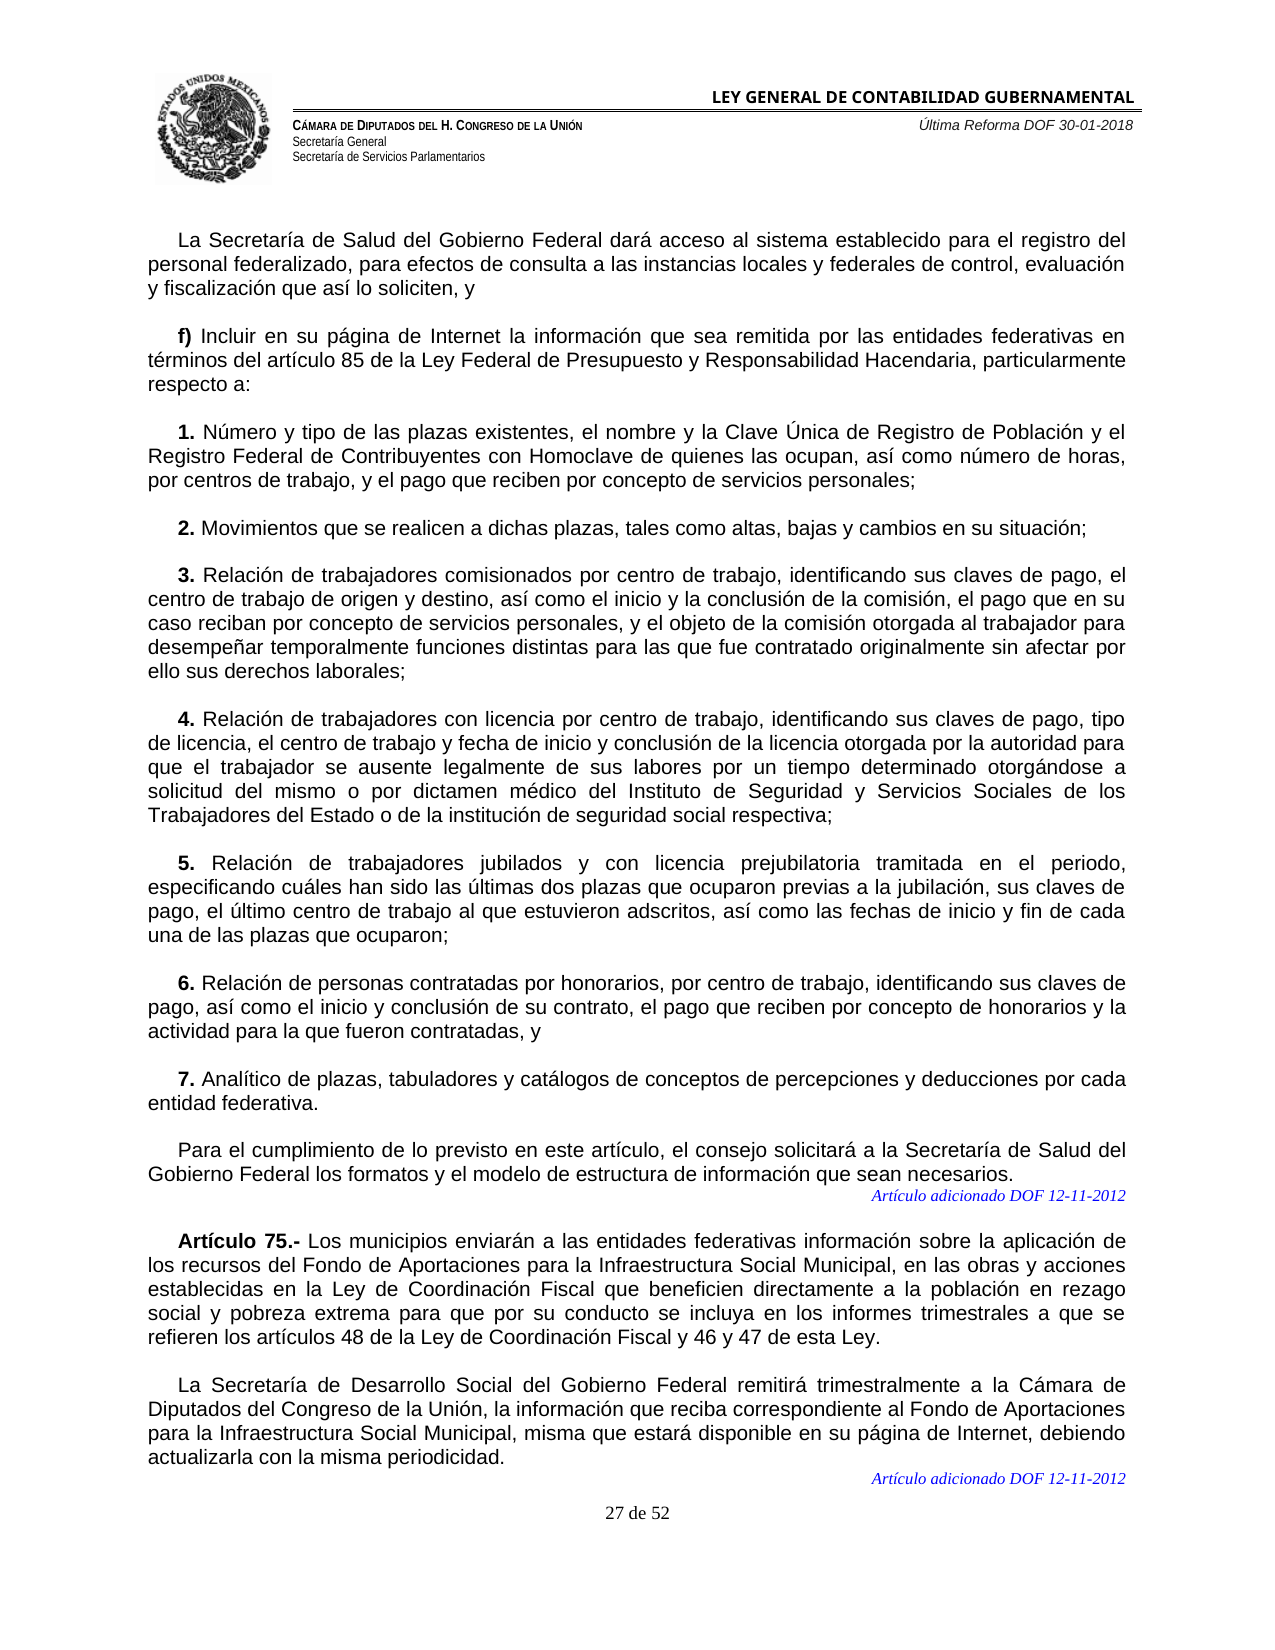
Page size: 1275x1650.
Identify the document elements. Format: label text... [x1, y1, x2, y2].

text 1. Número y tipo de las plazas existentes, el nombre y la Clave Única de Registro de Población y el Registro Federal de Contribuyentes con Homoclave de quienes las ocupan, así como número de horas, por centros de trabajo, y el pago que reciben por concepto de servicios personales; [148, 419, 1127, 491]
text Artículo adicionado DOF 12-11-2012 [148, 1469, 1127, 1488]
text 6. Relación de personas contratadas por honorarios, por centro de trabajo, identificando sus claves de pago, así como el inicio y conclusión de su contrato, el pago que reciben por concepto de honorarios y la actividad para la que fueron contratadas, y [148, 971, 1127, 1042]
text La Secretaría de Desarrollo Social del Gobierno Federal remitirá trimestralmente a la Cámara de Diputados del Congreso de la Unión, la información que reciba correspondiente al Fondo de Aportaciones para la Infraestructura Social Municipal, misma que estará disponible en su página de Internet, debiendo actualizarla con la misma periodicidad. [148, 1373, 1127, 1469]
text 3. Relación de trabajadores comisionados por centro de trabajo, identificando sus claves de pago, el centro de trabajo de origen y destino, así como el inicio y la conclusión de la comisión, el pago que en su caso reciban por concepto de servicios personales, y el objeto de la comisión otorgada al trabajador para desempeñar temporalmente funciones distintas para las que fue contratado originalmente sin afectar por ello sus derechos laborales; [148, 563, 1127, 683]
text f) Incluir en su página de Internet la información que sea remitida por las entidades federativas en términos del artículo 85 de la Ley Federal de Presupuesto y Responsabilidad Hacendaria, particularmente respecto a: [148, 324, 1127, 396]
text 5. Relación de trabajadores jubilados y con licencia prejubilatoria tramitada en el periodo, especificando cuáles han sido las últimas dos plazas que ocuparon previas a la jubilación, sus claves de pago, el último centro de trabajo al que estuvieron adscritos, así como las fechas de inicio y fin de cada una de las plazas que ocuparon; [148, 851, 1127, 947]
text Para el cumplimiento de lo previsto en este artículo, el consejo solicitará a la Secretaría de Salud del Gobierno Federal los formatos y el modelo de estructura de información que sean necesarios. [148, 1138, 1127, 1186]
text La Secretaría de Salud del Gobierno Federal dará acceso al sistema establecido para el registro del personal federalizado, para efectos de consulta a las instancias locales y federales de control, evaluación y fiscalización que así lo soliciten, y [148, 228, 1127, 300]
text 2. Movimientos que se realicen a dichas plazas, tales como altas, bajas y cambios en su situación; [148, 515, 1127, 539]
text 4. Relación de trabajadores con licencia por centro de trabajo, identificando sus claves de pago, tipo de licencia, el centro de trabajo y fecha de inicio y conclusión de la licencia otorgada por la autoridad para que el trabajador se ausente legalmente de sus labores por un tiempo determinado otorgándose a solicitud del mismo o por dictamen médico del Instituto de Seguridad y Servicios Sociales de los Trabajadores del Estado o de la institución de seguridad social respectiva; [148, 707, 1127, 827]
text Artículo 75.- Los municipios enviarán a las entidades federativas información sobre la aplicación de los recursos del Fondo de Aportaciones para la Infraestructura Social Municipal, en las obras y acciones establecidas en la Ley de Coordinación Fiscal que beneficien directamente a la población en rezago social y pobreza extrema para que por su conducto se incluya en los informes trimestrales a que se refieren los artículos 48 de la Ley de Coordinación Fiscal y 46 y 47 de esta Ley. [148, 1229, 1127, 1349]
text 7. Analítico de plazas, tabuladores y catálogos de conceptos de percepciones y deducciones por cada entidad federativa. [148, 1066, 1127, 1114]
text Artículo adicionado DOF 12-11-2012 [148, 1186, 1127, 1205]
